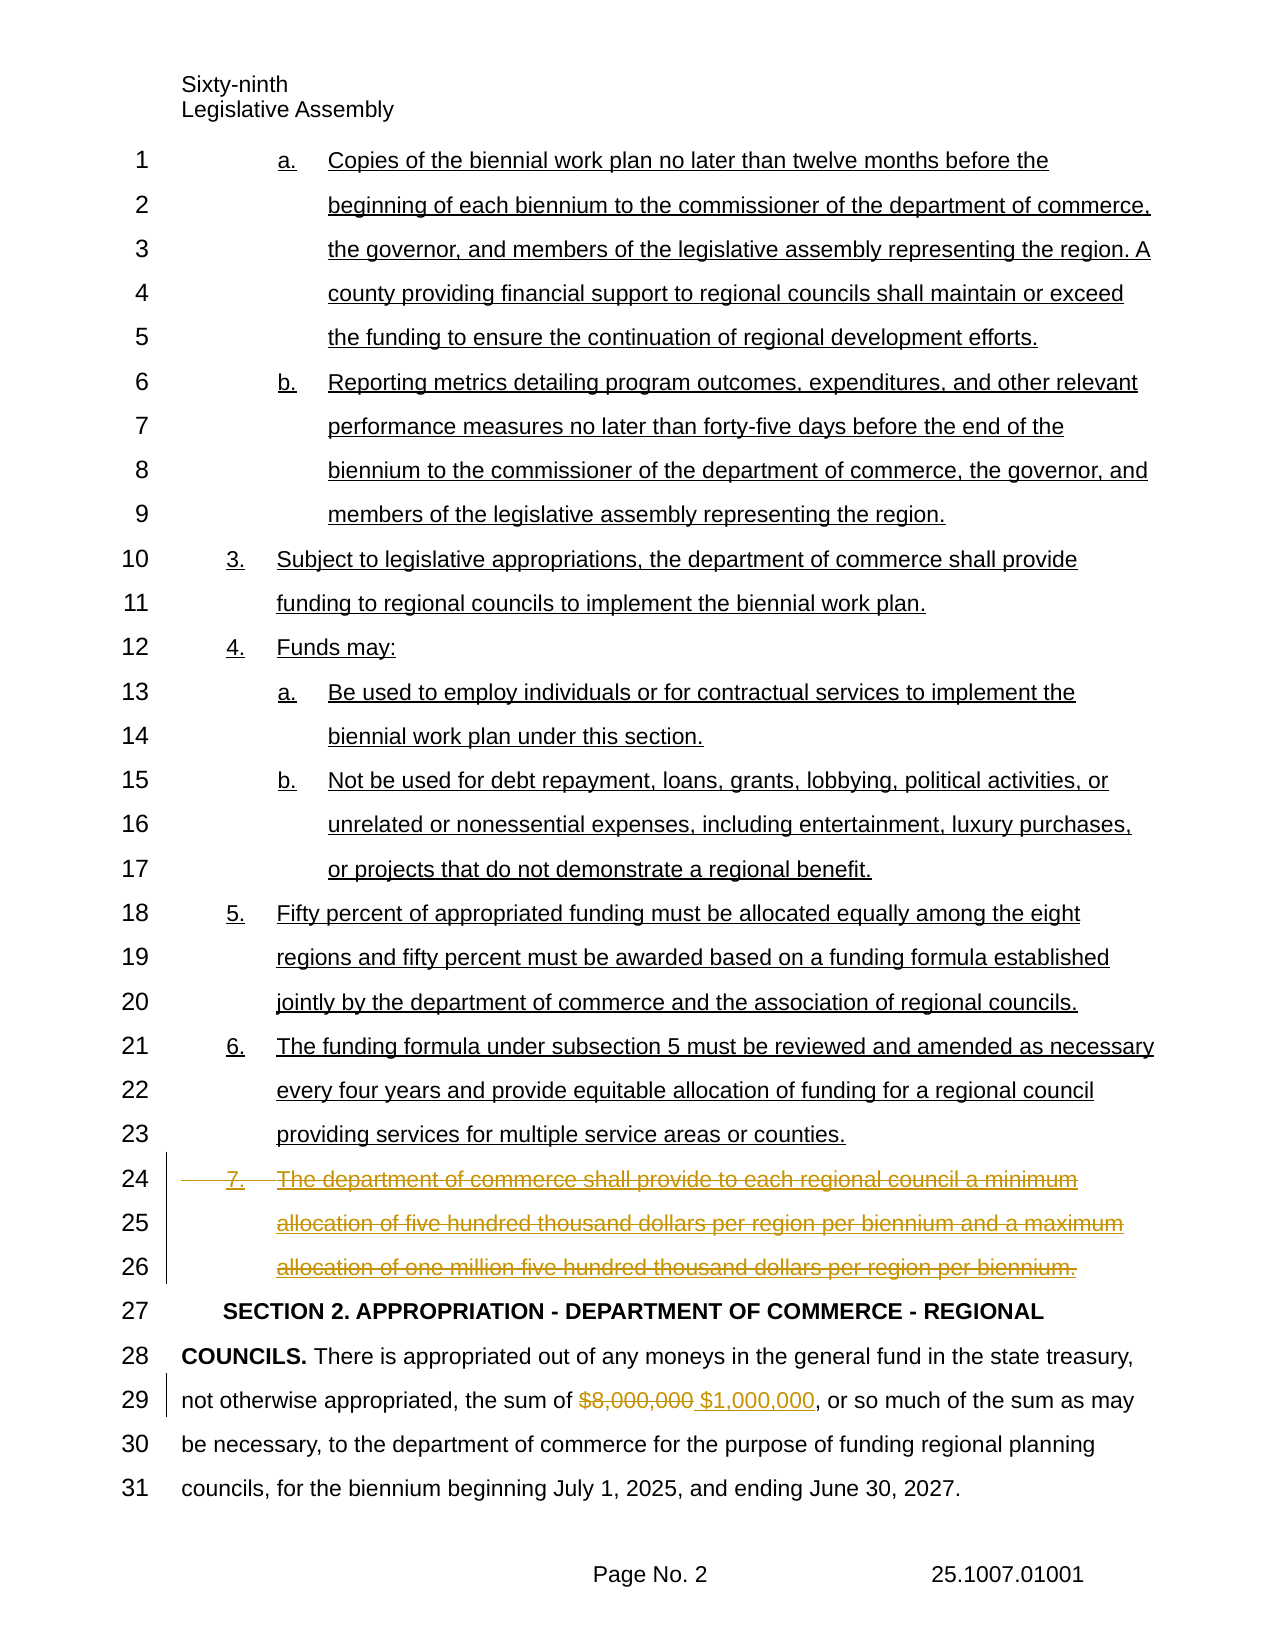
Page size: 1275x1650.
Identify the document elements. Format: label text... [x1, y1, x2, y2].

text a. Be used to employ individuals or for contractual services to implement the biennial work plan under this section. [181, 664, 1154, 753]
text SECTION 2. APPROPRIATION - DEPARTMENT OF COMMERCE - REGIONAL COUNCILS. There is appropriated out of any moneys in the general fund in the state treasury, not otherwise appropriated, the sum of $1,000,000, or so much of the sum as may be necessary, to the department of commerce for the purpose of funding regional planning councils, for the biennium beginning July 1, 2025, and ending June 30, 2027. [181, 1284, 1154, 1506]
text 5. Fifty percent of appropriated funding must be allocated equally among the eight regions and fifty percent must be awarded based on a funding formula established jointly by the department of commerce and the association of regional councils. [181, 886, 1154, 1019]
text 6. The funding formula under subsection 5 must be reviewed and amended as necessary every four years and provide equitable allocation of funding for a regional council providing services for multiple service areas or counties. [181, 1019, 1154, 1152]
text a. Copies of the biennial work plan no later than twelve months before the beginning of each biennium to the commissioner of the department of commerce, the governor, and members of the legislative assembly representing the region. A county providing financial support to regional councils shall maintain or exceed the funding to ensure the continuation of regional development efforts. [181, 133, 1154, 355]
text b. Not be used for debt repayment, loans, grants, lobbying, political activities, or unrelated or nonessential expenses, including entertainment, luxury purchases, or projects that do not demonstrate a regional benefit. [181, 753, 1154, 886]
text 4. Funds may: [181, 620, 1154, 664]
text 3. Subject to legislative appropriations, the department of commerce shall provide funding to regional councils to implement the biennial work plan. [181, 532, 1154, 620]
text b. Reporting metrics detailing program outcomes, expenditures, and other relevant performance measures no later than forty‑five days before the end of the biennium to the commissioner of the department of commerce, the governor, and members of the legislative assembly representing the region. [181, 355, 1154, 532]
